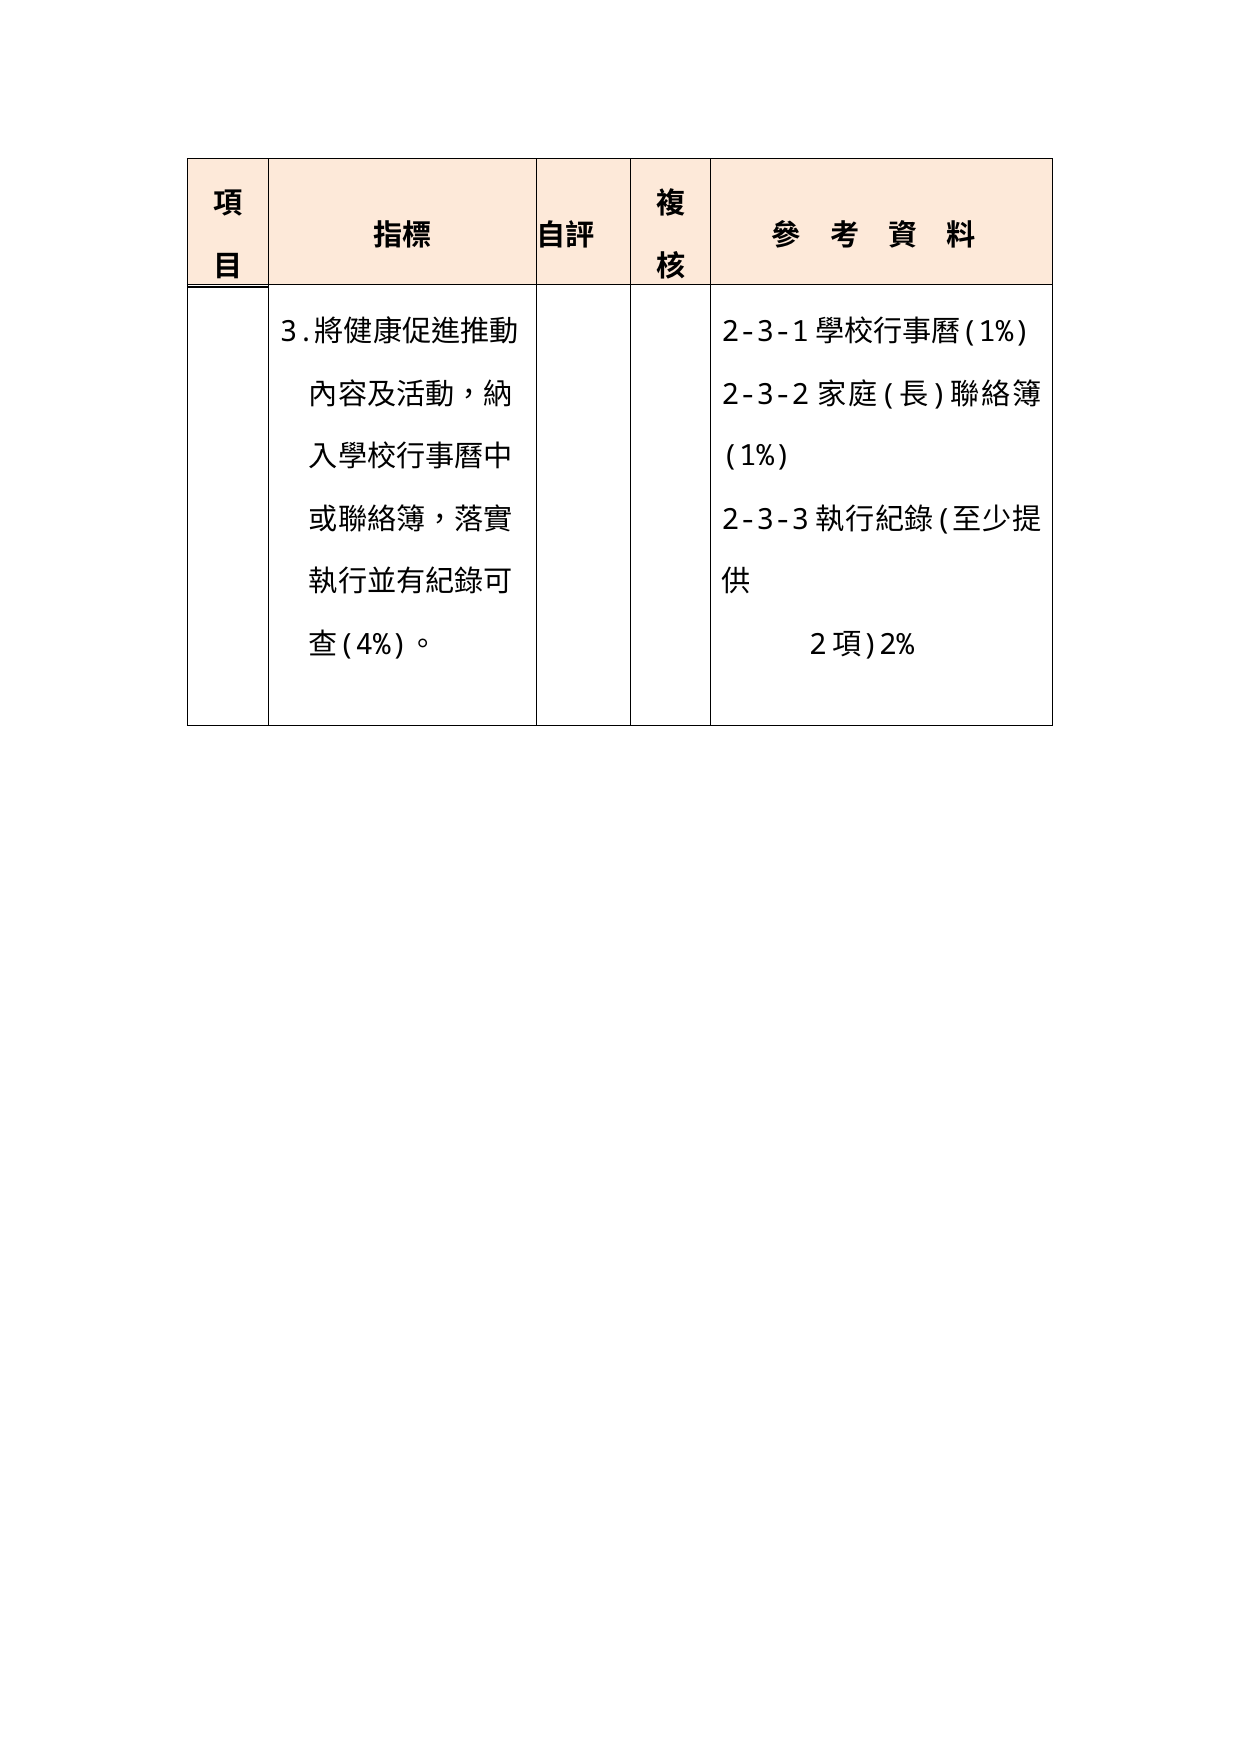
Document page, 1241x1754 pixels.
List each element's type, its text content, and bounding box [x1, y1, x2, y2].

table_cell [631, 285, 710, 725]
table_cell [188, 288, 268, 725]
table_header 複核 [631, 159, 710, 284]
table_header 自評 [537, 159, 630, 284]
table_header 參 考 資 料 [711, 159, 1052, 284]
table_cell 2-3-1學校行事曆(1%) 2-3-2家庭(長)聯絡簿(1%) 2-3-3執行紀錄(至少提供 2項)2% [711, 285, 1052, 725]
table_cell 3.將健康促進推動內容及活動，納入學校行事曆中或聯絡簿，落實執行並有紀錄可查(4%)。 [269, 285, 536, 725]
table_header 指標 [269, 159, 536, 284]
table_header 項目 [188, 159, 268, 284]
table_cell [537, 285, 630, 725]
